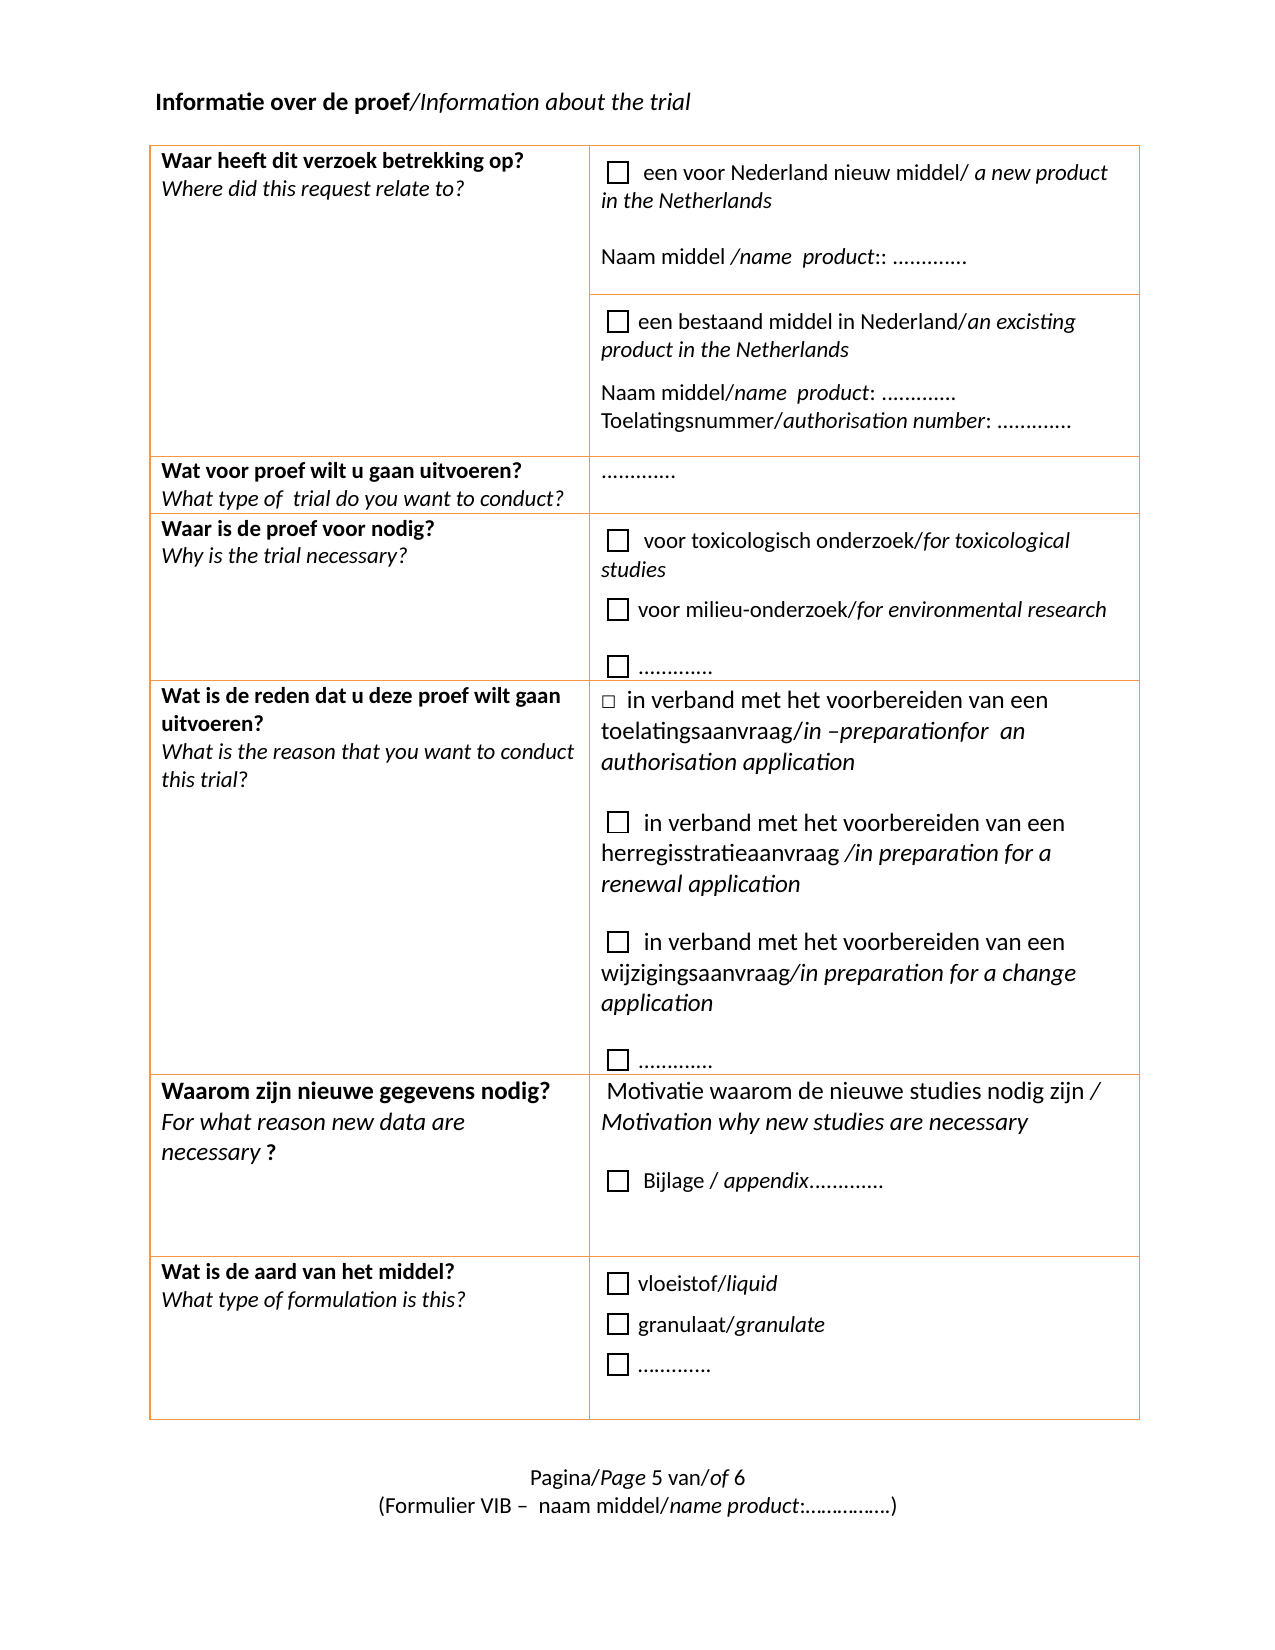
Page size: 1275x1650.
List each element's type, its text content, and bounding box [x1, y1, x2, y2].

table_cell vloeistof/liquid granulaat/granulate ….......... [590, 1257, 1139, 1419]
table_cell Waarom zijn nieuwe gegevens nodig? For what reason new data are necessary ? [151, 1075, 589, 1256]
table_cell Motivatie waarom de nieuwe studies nodig zijn / Motivation why new studies are necessary Bijlage / appendix............. [590, 1075, 1139, 1256]
table_cell voor toxicologisch onderzoek/for toxicological studies voor milieu-onderzoek/for environmental research ............. [590, 514, 1139, 680]
text Informatie over de proef/Information about the trial [150, 86, 1125, 117]
table_cell Wat voor proef wilt u gaan uitvoeren? What type of trial do you want to conduct? [151, 457, 589, 513]
table_cell Wat is de reden dat u deze proef wilt gaan uitvoeren? What is the reason that you want to conduct this trial? [151, 681, 589, 1074]
table_cell ☐ in verband met het voorbereiden van een toelatingsaanvraag/in –preparationfor an authorisation application in verband met het voorbereiden van een herregisstratieaanvraag /in preparation for a renewal application in verband met het voorbereiden van een wijzigingsaanvraag/in preparation for a change application ............. [590, 681, 1139, 1074]
table_cell Wat is de aard van het middel? What type of formulation is this? [151, 1257, 589, 1419]
table_cell Waar is de proef voor nodig? Why is the trial necessary? [151, 514, 589, 680]
table_header een voor Nederland nieuw middel/ a new product in the Netherlands Naam middel /name product:: ............. [590, 146, 1139, 294]
table_cell een bestaand middel in Nederland/an excisting product in the Netherlands Naam middel/name product: ............. Toelatingsnummer/authorisation number: ............. [590, 295, 1139, 456]
table_header Waar heeft dit verzoek betrekking op? Where did this request relate to? [151, 146, 589, 456]
table_cell ............. [590, 457, 1139, 513]
